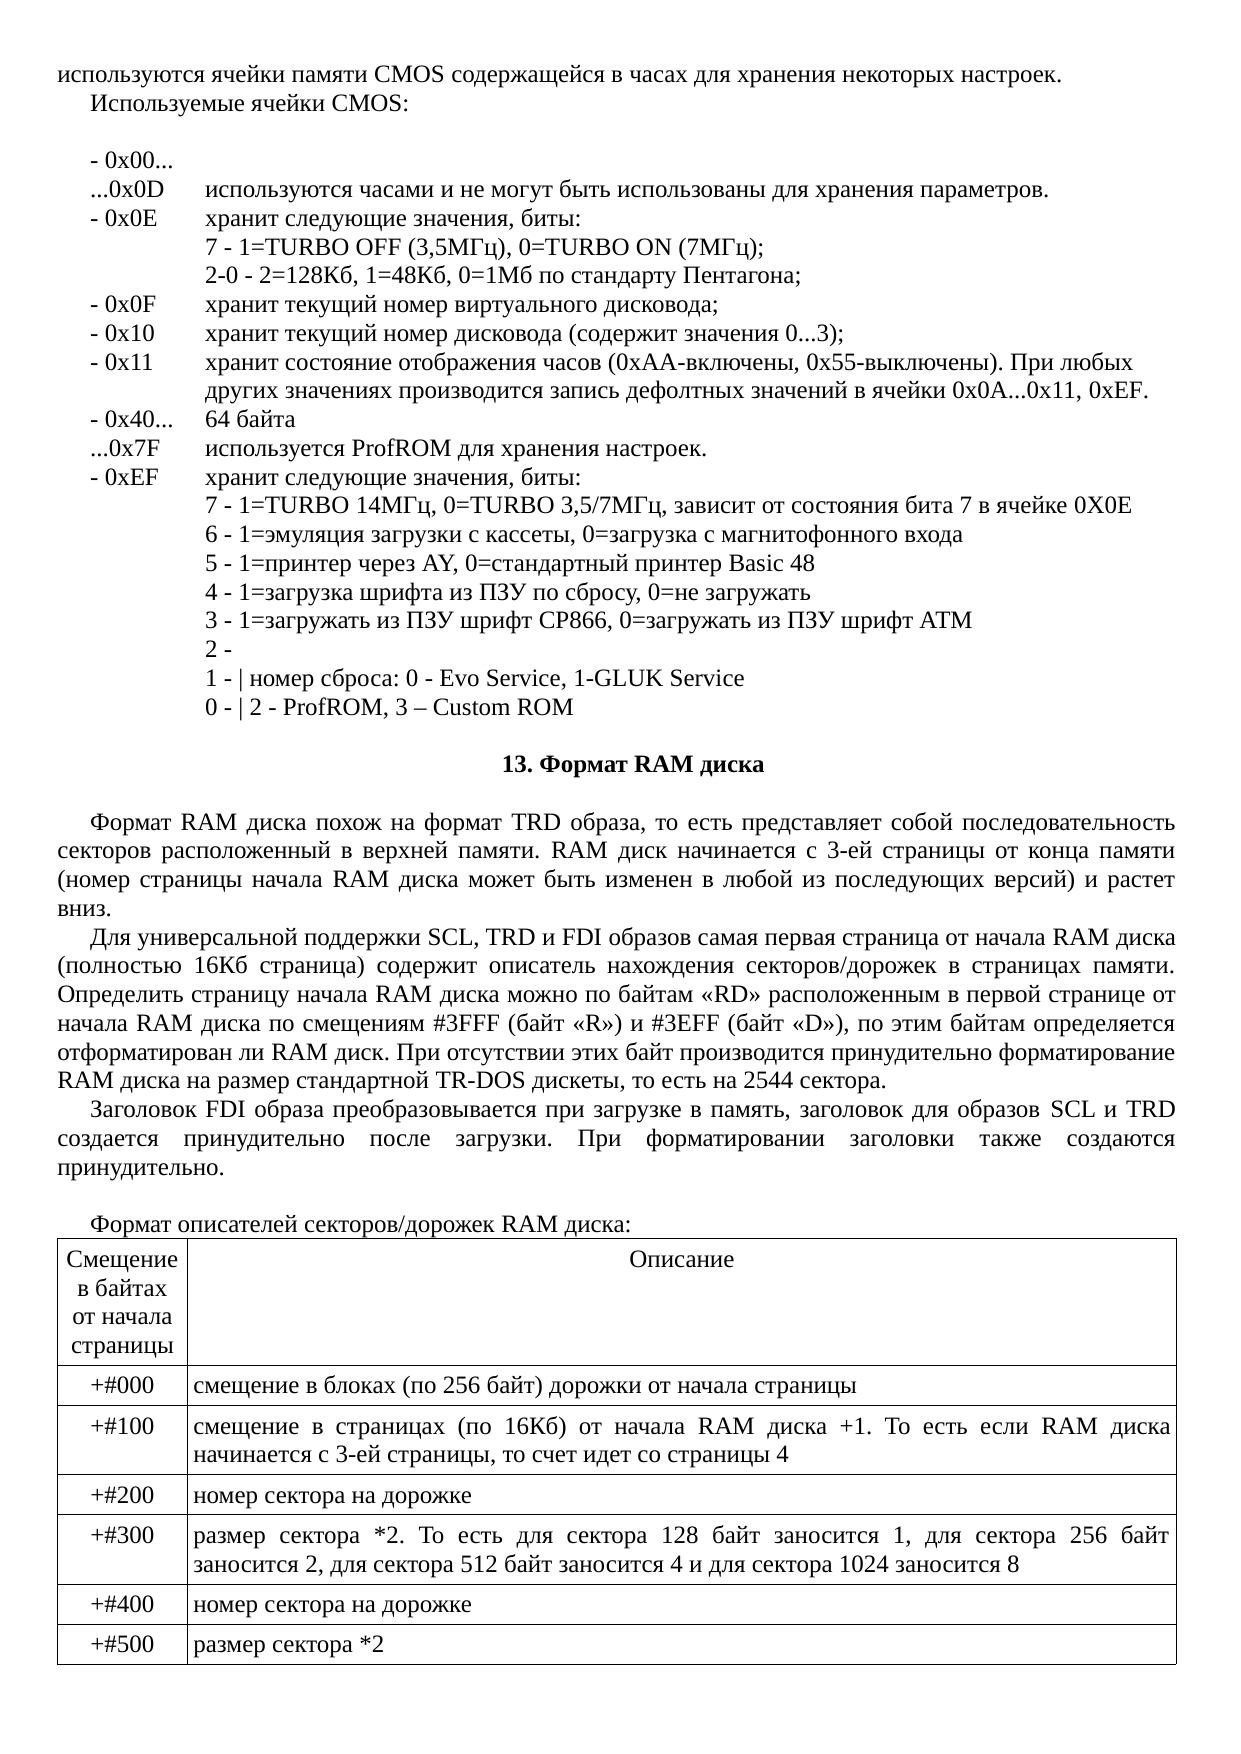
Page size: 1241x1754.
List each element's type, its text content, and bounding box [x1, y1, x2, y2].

text ...0x0D используются часами и не могут быть использованы для хранения параметров. [57, 174, 1176, 203]
text - 0x10 хранит текущий номер дисковода (содержит значения 0...3); [57, 318, 1176, 347]
text 7 - 1=TURBO 14МГц, 0=TURBO 3,5/7МГц, зависит от состояния бита 7 в ячейке 0X0E [57, 491, 1176, 519]
text 0 - | 2 - ProfROM, 3 – Custom ROM [57, 692, 1176, 721]
table_cell смещение в страницах (по 16Кб) от начала RAM диска +1. То есть если RAM диска начинается с 3-ей страницы, то счет идет со страницы 4 [188, 1406, 1176, 1474]
text 2 - [57, 634, 1176, 663]
text Используемые ячейки CMOS: [57, 88, 1176, 117]
table_cell +#200 [58, 1475, 187, 1514]
text 3 - 1=загружать из ПЗУ шрифт CP866, 0=загружать из ПЗУ шрифт АТМ [57, 606, 1176, 634]
text 7 - 1=TURBO OFF (3,5МГц), 0=TURBO ON (7МГц); [57, 232, 1176, 261]
text 4 - 1=загрузка шрифта из ПЗУ по сбросу, 0=не загружать [57, 577, 1176, 606]
table_cell +#000 [58, 1366, 187, 1405]
text - 0x0E хранит следующие значения, биты: [57, 203, 1176, 232]
text Формат RAM диска похож на формат TRD образа, то есть представляет собой последовательность секторов расположенный в верхней памяти. RAM диск начинается с 3-ей страницы от конца памяти (номер страницы начала RAM диска может быть изменен в любой из последующих версий) и растет вниз. [57, 807, 1176, 922]
table_cell +#400 [58, 1585, 187, 1624]
table_cell размер сектора *2 [188, 1625, 1176, 1664]
table_cell +#500 [58, 1625, 187, 1664]
text Заголовок FDI образа преобразовывается при загрузке в память, заголовок для образов SCL и TRD создается принудительно после загрузки. При форматировании заголовки также создаются принудительно. [57, 1094, 1176, 1181]
table_cell номер сектора на дорожке [188, 1475, 1176, 1514]
text - 0x0F хранит текущий номер виртуального дисковода; [57, 289, 1176, 318]
table_cell смещение в блоках (по 256 байт) дорожки от начала страницы [188, 1366, 1176, 1405]
text - 0x40... 64 байта [57, 404, 1176, 433]
text 6 - 1=эмуляция загрузки с кассеты, 0=загрузка с магнитофонного входа [57, 519, 1176, 548]
text ...0x7F используется ProfROM для хранения настроек. [57, 433, 1176, 462]
text - 0x00... [57, 146, 1176, 174]
text 13. Формат RAM диска [57, 749, 1176, 778]
table_cell размер сектора *2. То есть для сектора 128 байт заносится 1, для сектора 256 байт заносится 2, для сектора 512 байт заносится 4 и для сектора 1024 заносится 8 [188, 1515, 1176, 1583]
text Для универсальной поддержки SCL, TRD и FDI образов самая первая страница от начала RAM диска (полностью 16Кб страница) содержит описатель нахождения секторов/дорожек в страницах памяти. Определить страницу начала RAM диска можно по байтам «RD» расположенным в первой странице от начала RAM диска по смещениям #3FFF (байт «R») и #3EFF (байт «D»), по этим байтам определяется отформатирован ли RAM диск. При отсутствии этих байт производится принудительно форматирование RAM диска на размер стандартной TR-DOS дискеты, то есть на 2544 сектора. [57, 922, 1176, 1094]
table_cell номер сектора на дорожке [188, 1585, 1176, 1624]
text 2-0 - 2=128Кб, 1=48Кб, 0=1Мб по стандарту Пентагона; [57, 261, 1176, 289]
text - 0x11 хранит состояние отображения часов (0xAA-включены, 0x55-выключены). При любых других значениях производится запись дефолтных значений в ячейки 0x0A...0x11, 0xEF. [57, 347, 1176, 404]
table_header Смещение в байтах от начала страницы [58, 1239, 187, 1365]
table_cell +#300 [58, 1515, 187, 1583]
text 5 - 1=принтер через AY, 0=стандартный принтер Basic 48 [57, 548, 1176, 577]
text Формат описателей секторов/дорожек RAM диска: [57, 1209, 1176, 1238]
table_header Описание [188, 1239, 1176, 1365]
text - 0xEF хранит следующие значения, биты: [57, 462, 1176, 491]
text используются ячейки памяти CMOS содержащейся в часах для хранения некоторых настроек. [57, 59, 1176, 88]
text 1 - | номер сброса: 0 - Evo Service, 1-GLUK Service [57, 663, 1176, 692]
table_cell +#100 [58, 1406, 187, 1474]
